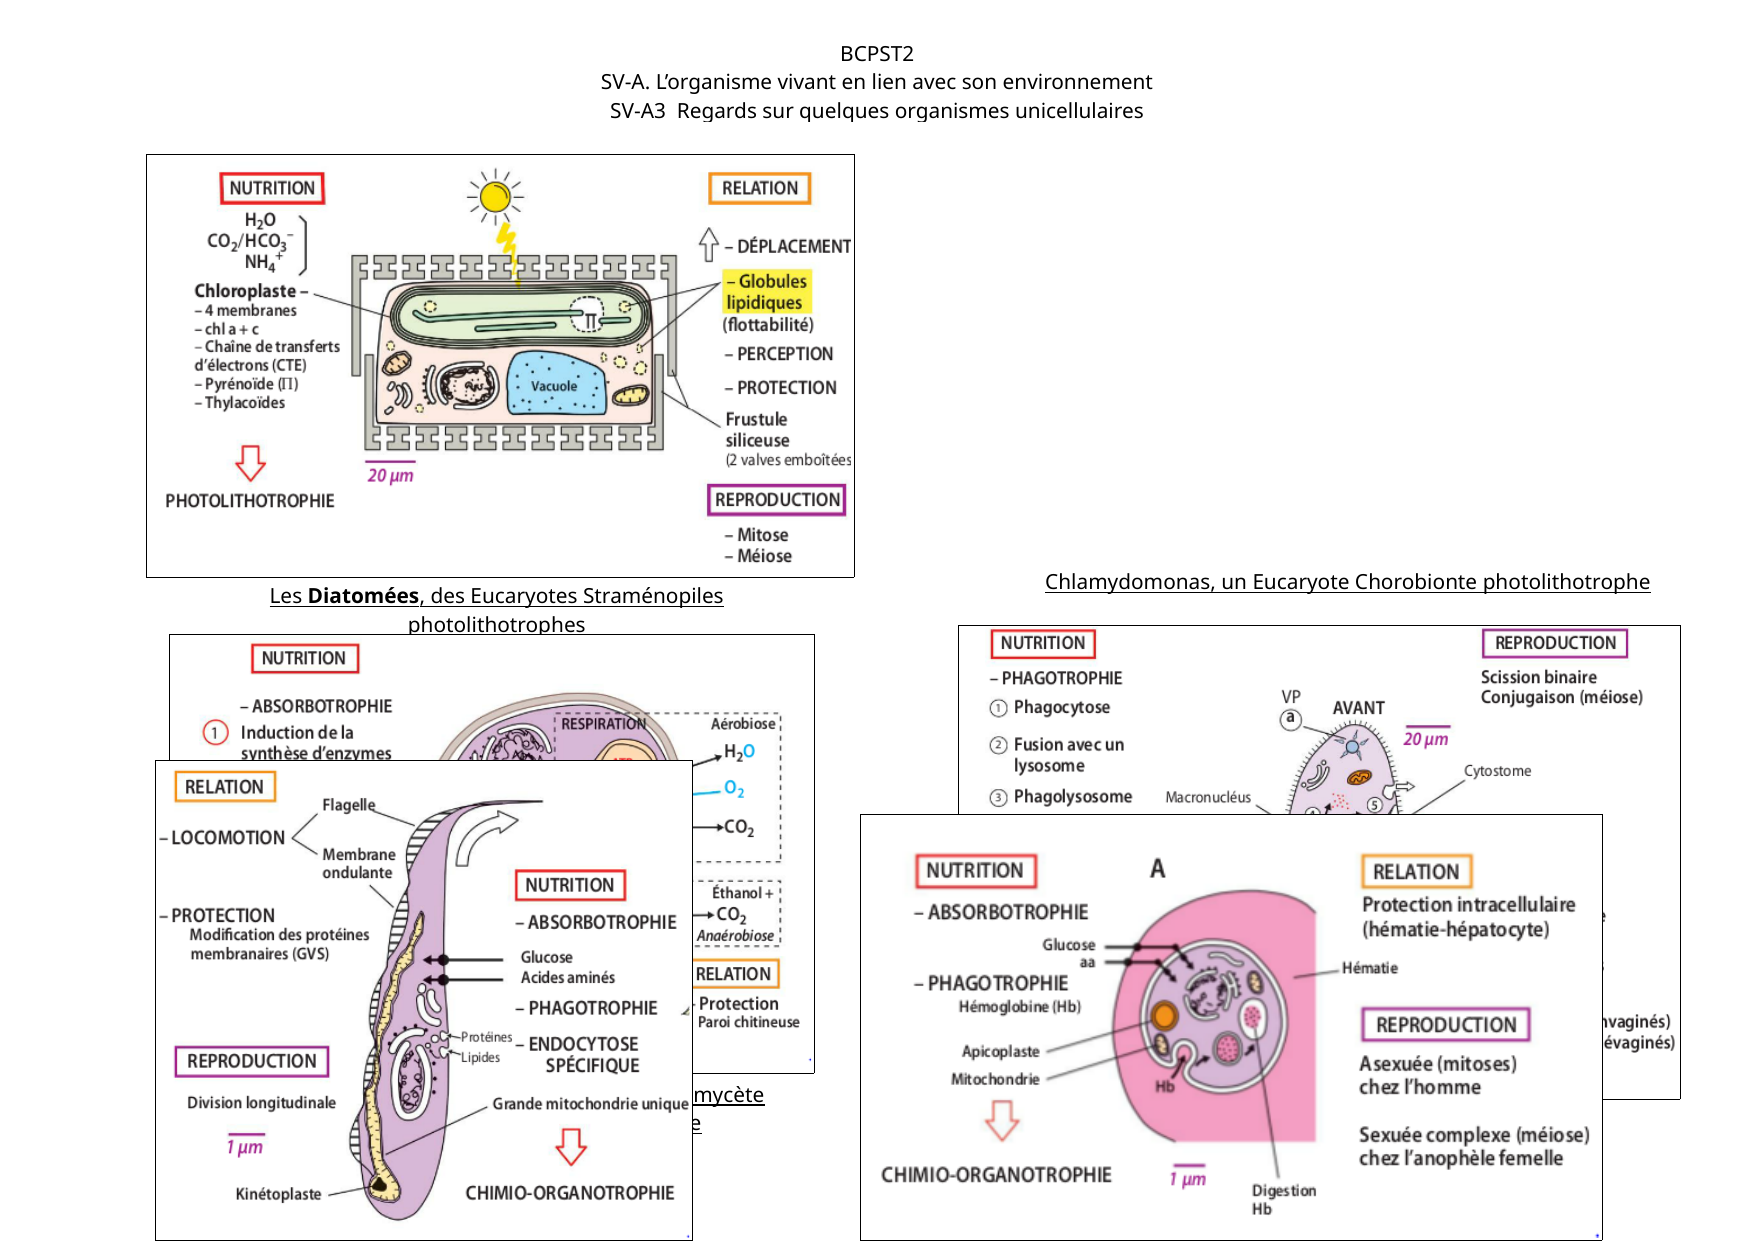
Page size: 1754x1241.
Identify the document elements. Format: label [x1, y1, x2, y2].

picture [172, 636, 812, 1071]
picture [158, 763, 690, 1238]
picture [863, 816, 1600, 1238]
picture [149, 157, 851, 575]
picture [961, 627, 1678, 1096]
